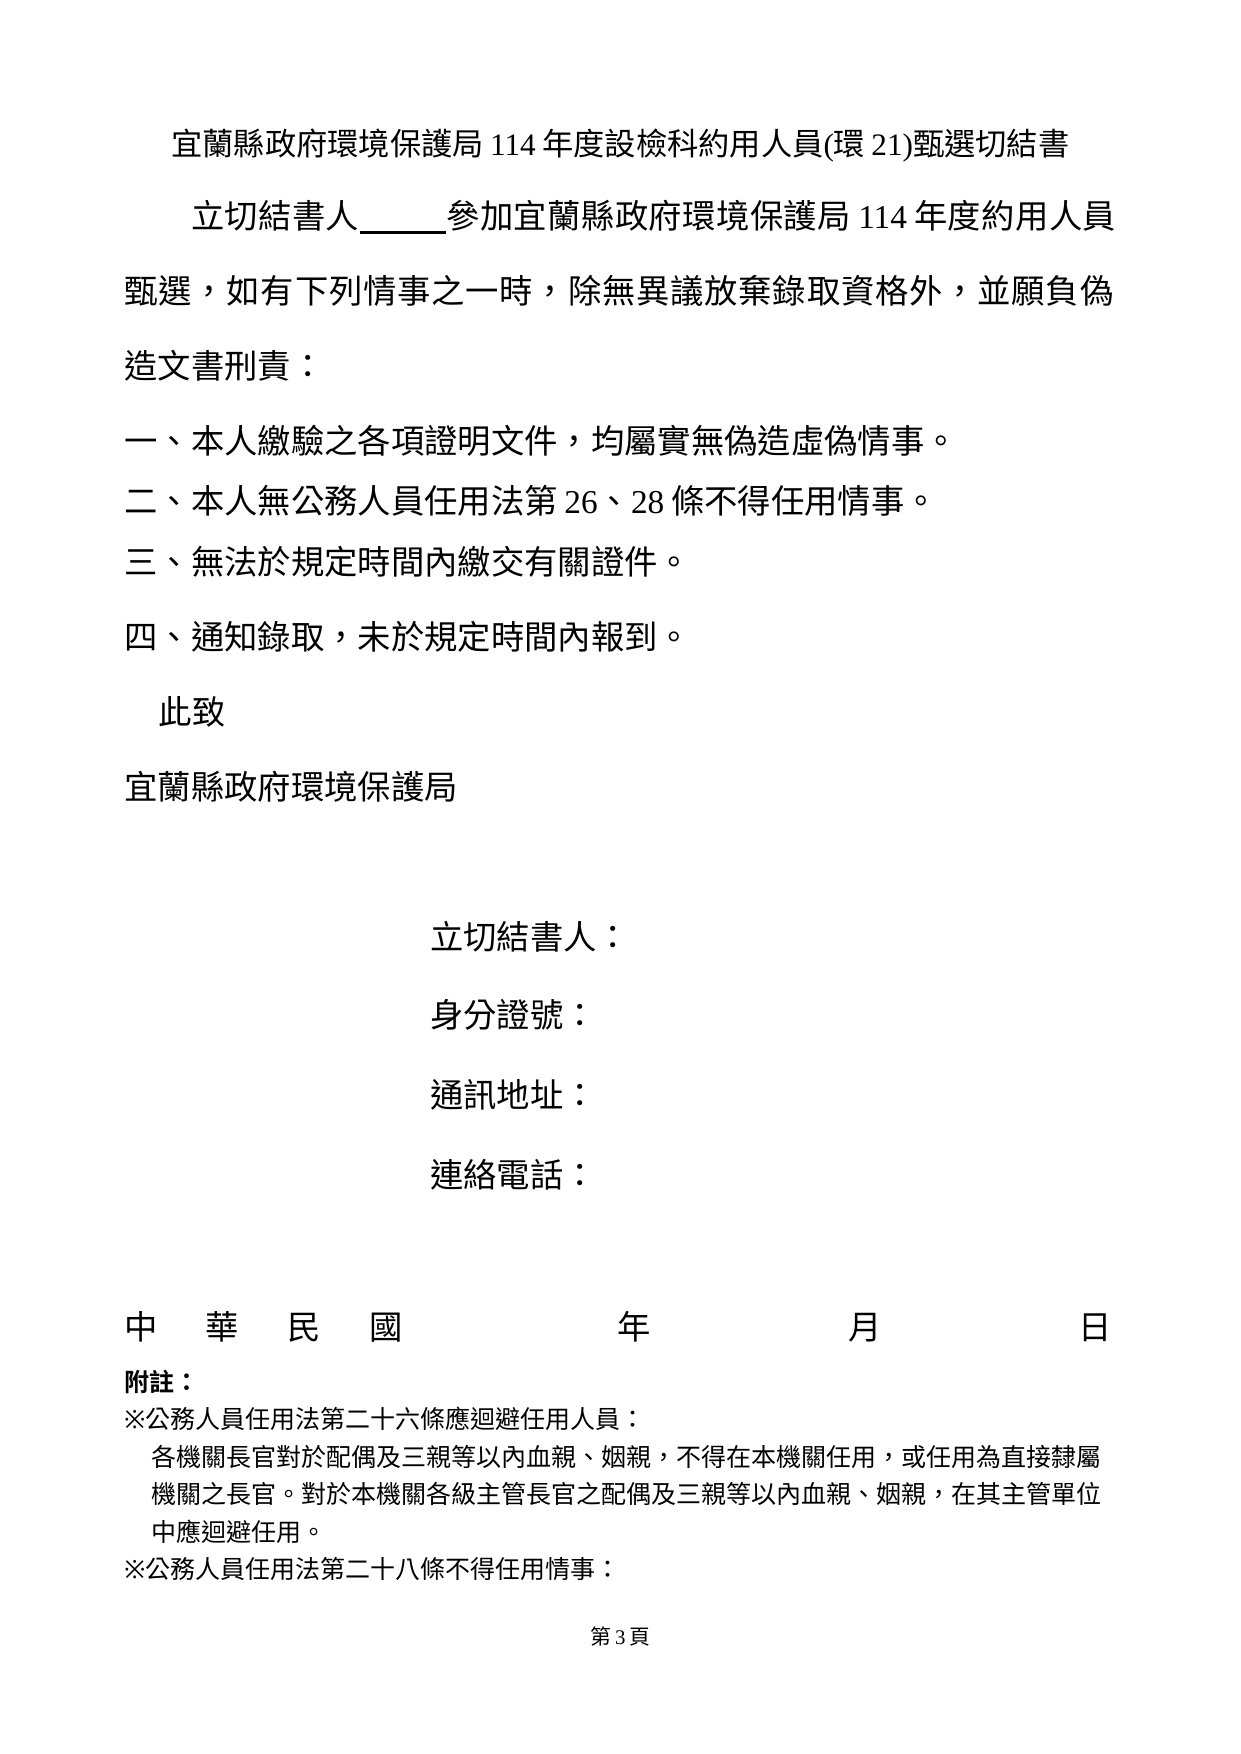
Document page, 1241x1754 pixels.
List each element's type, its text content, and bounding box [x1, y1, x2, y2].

table_cell 通訊地址： [427, 1053, 1092, 1133]
text 宜蘭縣政府環境保護局 [124, 748, 1116, 823]
text 中 華 民 國 年 月 日 [124, 1288, 1116, 1363]
table_header [124, 898, 427, 973]
table_cell [124, 1133, 427, 1213]
table_cell [124, 973, 427, 1053]
text ※公務人員任用法第二十六條應迴避任用人員： [124, 1399, 1116, 1437]
text 宜蘭縣政府環境保護局114年度設檢科約用人員(環21)甄選切結書 [124, 119, 1116, 164]
text 附註： [124, 1363, 1116, 1399]
text 此致 [124, 673, 1116, 748]
table_cell 連絡電話： [427, 1133, 1092, 1213]
text 一、本人繳驗之各項證明文件，均屬實無偽造虛偽情事。 [124, 402, 1116, 477]
text 立切結書人 參加宜蘭縣政府環境保護局114年度約用人員甄選，如有下列情事之一時，除無異議放棄錄取資格外，並願負偽造文書刑責： [124, 177, 1116, 402]
table_cell 身分證號： [427, 973, 1092, 1053]
text 二、本人無公務人員任用法第26、28條不得任用情事。 [124, 477, 1116, 523]
table_header 立切結書人： [427, 898, 1092, 973]
text ※公務人員任用法第二十八條不得任用情事： [124, 1549, 1116, 1587]
text 三、無法於規定時間內繳交有關證件。 [124, 523, 1116, 598]
text 四、通知錄取，未於規定時間內報到。 [124, 598, 1116, 673]
text 各機關長官對於配偶及三親等以內血親、姻親，不得在本機關任用，或任用為直接隸屬機關之長官。對於本機關各級主管長官之配偶及三親等以內血親、姻親，在其主管單位中應迴避任用。 [152, 1437, 1116, 1549]
table_cell [124, 1053, 427, 1133]
